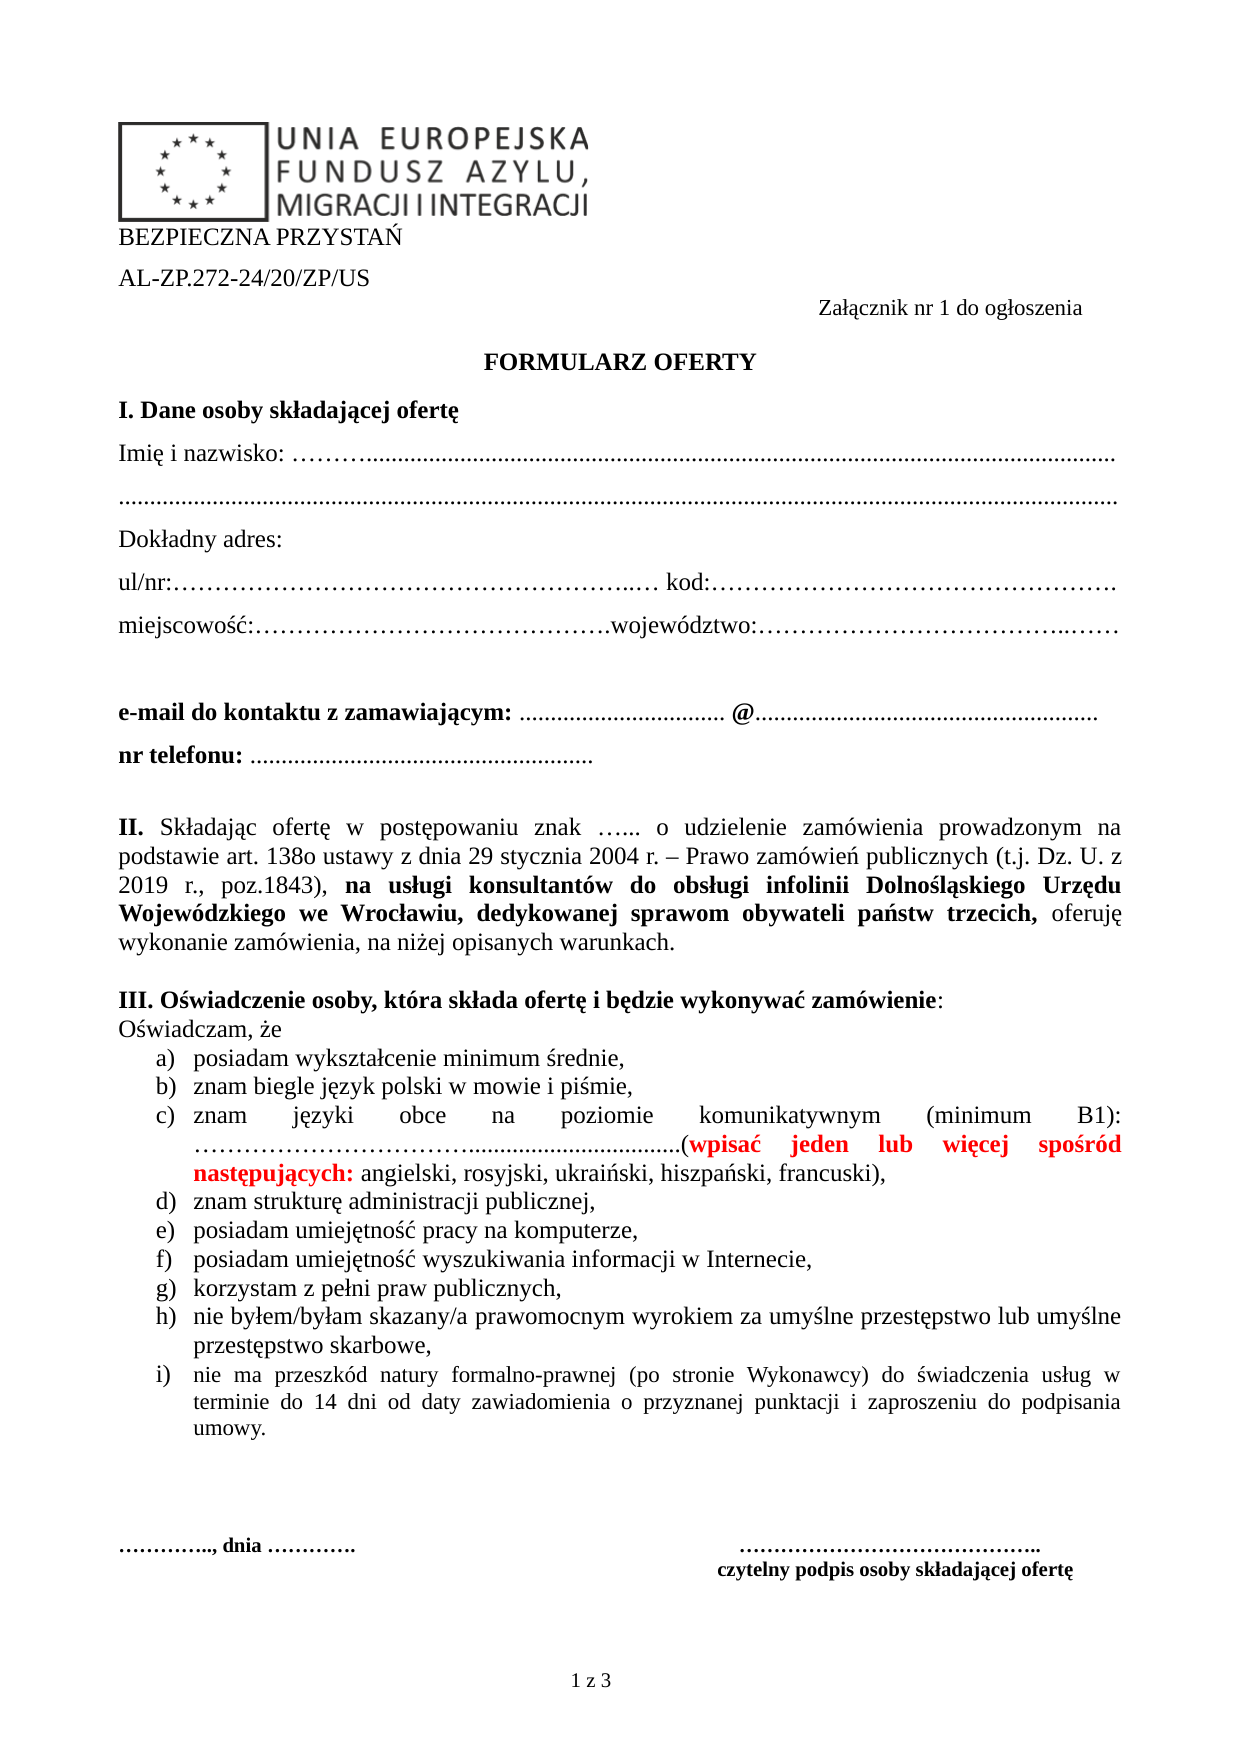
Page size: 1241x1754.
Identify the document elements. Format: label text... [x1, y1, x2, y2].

text III. Oświadczenie osoby, która składa ofertę i będzie wykonywać zamówienie: [118, 985, 1122, 1014]
list posiadam umiejętność wyszukiwania informacji w Internecie, [156, 1244, 1122, 1273]
text ul/nr:………………………………………………..… kod:…………………………………………. [118, 567, 1122, 596]
text ................................................................................................................................................................ [118, 481, 1122, 510]
list nie byłem/byłam skazany/a prawomocnym wyrokiem za umyślne przestępstwo lub umyślne przestępstwo skarbowe, [156, 1301, 1122, 1359]
list korzystam z pełni praw publicznych, [156, 1273, 1122, 1301]
text BEZPIECZNA PRZYSTAŃ [118, 222, 1122, 251]
text nr telefonu: ....................................................... [118, 740, 1122, 769]
subtitle FORMULARZ OFERTY [118, 347, 1122, 376]
list znam strukturę administracji publicznej, [156, 1186, 1122, 1215]
subtitle AL-ZP.272-24/20/ZP/US [118, 263, 1122, 292]
list znam biegle język polski w mowie i piśmie, [156, 1071, 1122, 1100]
list posiadam umiejętność pracy na komputerze, [156, 1215, 1122, 1244]
text Imię i nazwisko: ………........................................................................................................................ [118, 438, 1122, 467]
text II. Składając ofertę w postępowaniu znak …... o udzielenie zamówienia prowadzonym na podstawie art. 138o ustawy z dnia 29 stycznia 2004 r. – Prawo zamówień publicznych (t.j. Dz. U. z 2019 r., poz.1843), na usługi konsultantów do obsługi infolinii Dolnośląskiego Urzędu Wojewódzkiego we Wrocławiu, dedykowanej sprawom obywateli państw trzecich, oferuję wykonanie zamówienia, na niżej opisanych warunkach. [118, 812, 1122, 956]
list posiadam wykształcenie minimum średnie, [156, 1043, 1122, 1071]
subtitle Załącznik nr 1 do ogłoszenia [118, 292, 1122, 321]
list znam języki obce na poziomie komunikatywnym (minimum B1): ……………………………..................................(wpisać jeden lub więcej spośród następujących: angielski, rosyjski, ukraiński, hiszpański, francuski), [156, 1100, 1122, 1186]
text I. Dane osoby składającej ofertę [118, 395, 1122, 424]
text Oświadczam, że [118, 1014, 1122, 1043]
text e-mail do kontaktu z zamawiającym: ................................. @....................................................... [118, 697, 1122, 726]
text Dokładny adres: [118, 524, 1122, 553]
list nie ma przeszkód natury formalno-prawnej (po stronie Wykonawcy) do świadczenia usług w terminie do 14 dni od daty zawiadomienia o przyznanej punktacji i zaproszeniu do podpisania umowy. [156, 1359, 1122, 1440]
text miejscowość:…………………………………….województwo:………………………………..…… [118, 611, 1122, 682]
